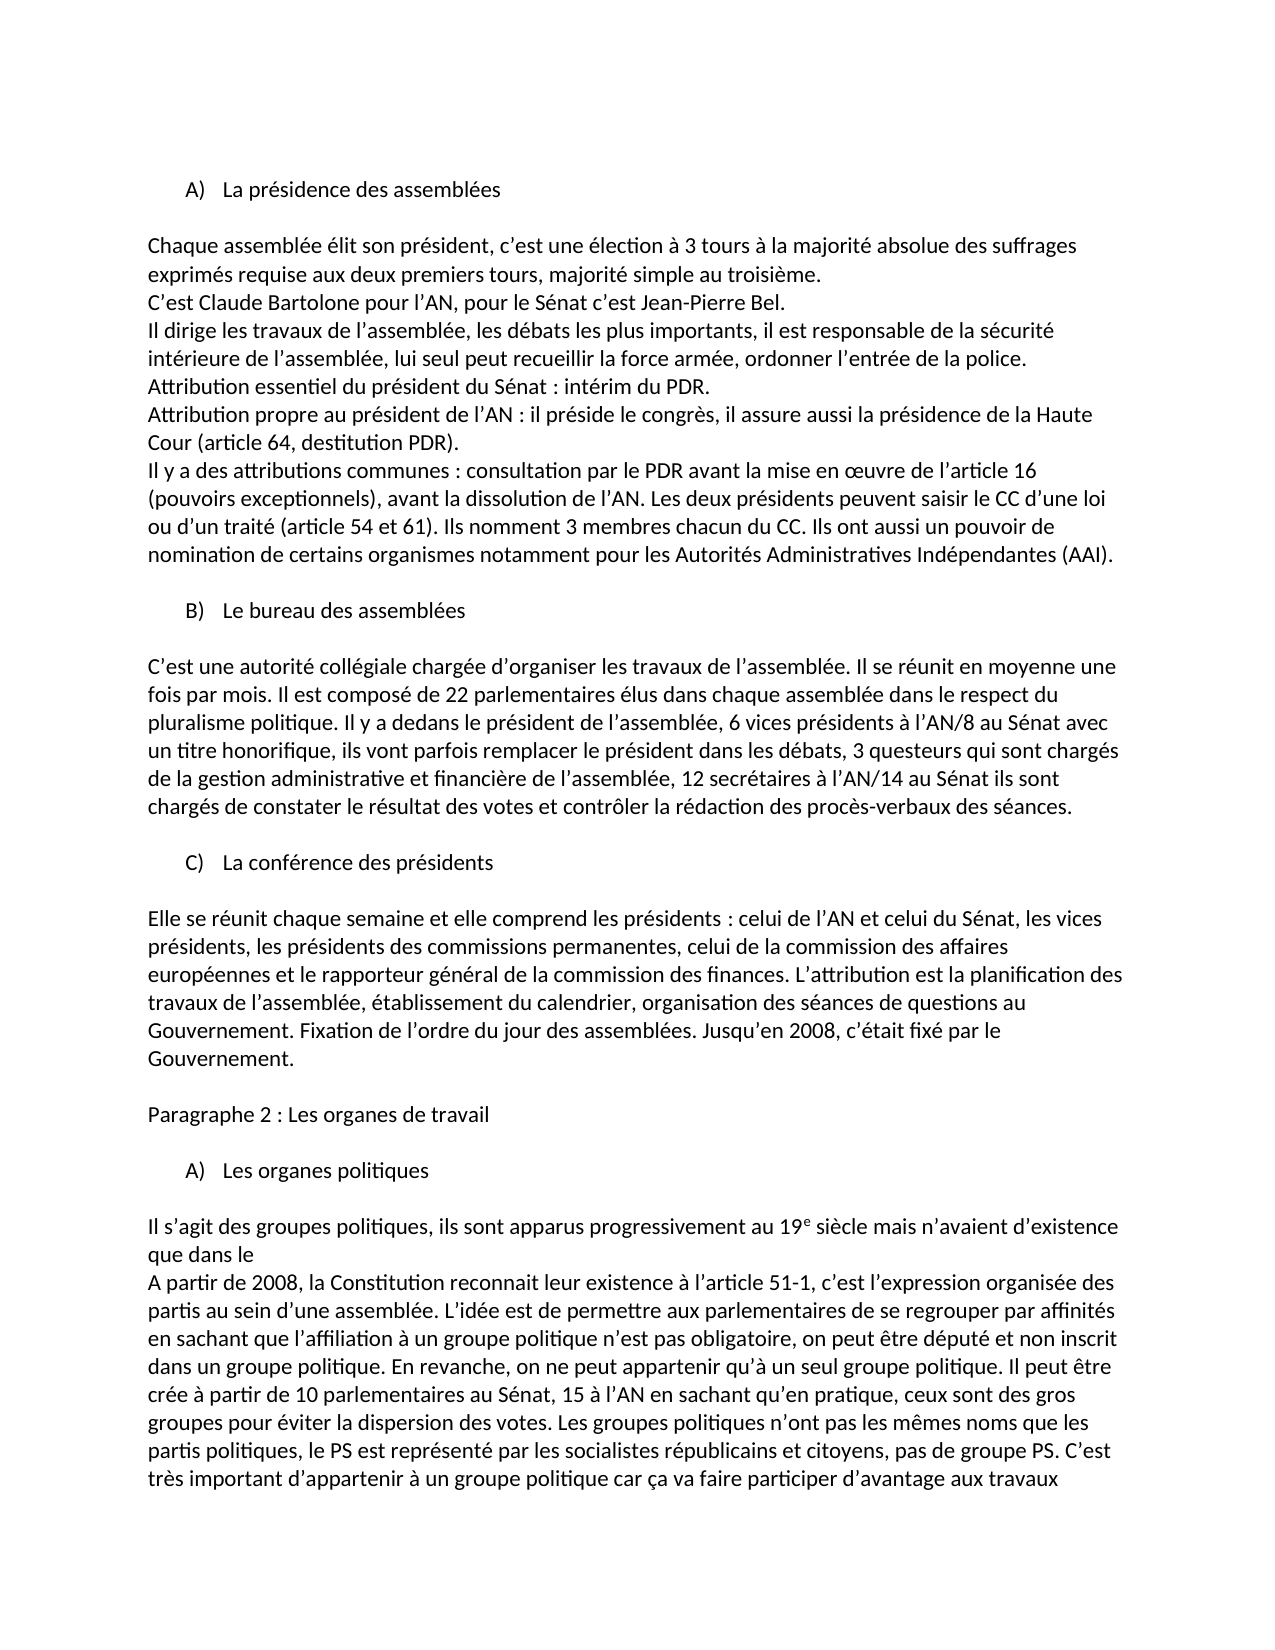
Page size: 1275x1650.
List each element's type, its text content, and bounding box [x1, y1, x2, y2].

text C’est Claude Bartolone pour l’AN, pour le Sénat c’est Jean-Pierre Bel. [148, 288, 1127, 316]
text Attribution propre au président de l’AN : il préside le congrès, il assure aussi la présidence de la Haute Cour (article 64, destitution PDR). [148, 400, 1127, 456]
text Elle se réunit chaque semaine et elle comprend les présidents : celui de l’AN et celui du Sénat, les vices présidents, les présidents des commissions permanentes, celui de la commission des affaires européennes et le rapporteur général de la commission des finances. L’attribution est la planification des travaux de l’assemblée, établissement du calendrier, organisation des séances de questions au Gouvernement. Fixation de l’ordre du jour des assemblées. Jusqu’en 2008, c’était fixé par le Gouvernement. [148, 904, 1127, 1072]
list Le bureau des assemblées [185, 596, 1127, 624]
text Il y a des attributions communes : consultation par le PDR avant la mise en œuvre de l’article 16 (pouvoirs exceptionnels), avant la dissolution de l’AN. Les deux présidents peuvent saisir le CC d’une loi ou d’un traité (article 54 et 61). Ils nomment 3 membres chacun du CC. Ils ont aussi un pouvoir de nomination de certains organismes notamment pour les Autorités Administratives Indépendantes (AAI). [148, 456, 1127, 568]
text Il dirige les travaux de l’assemblée, les débats les plus importants, il est responsable de la sécurité intérieure de l’assemblée, lui seul peut recueillir la force armée, ordonner l’entrée de la police. [148, 316, 1127, 372]
list La présidence des assemblées [185, 176, 1127, 204]
text A partir de 2008, la Constitution reconnait leur existence à l’article 51-1, c’est l’expression organisée des partis au sein d’une assemblée. L’idée est de permettre aux parlementaires de se regrouper par affinités en sachant que l’affiliation à un groupe politique n’est pas obligatoire, on peut être député et non inscrit dans un groupe politique. En revanche, on ne peut appartenir qu’à un seul groupe politique. Il peut être crée à partir de 10 parlementaires au Sénat, 15 à l’AN en sachant qu’en pratique, ceux sont des gros groupes pour éviter la dispersion des votes. Les groupes politiques n’ont pas les mêmes noms que les partis politiques, le PS est représenté par les socialistes républicains et citoyens, pas de groupe PS. C’est très important d’appartenir à un groupe politique car ça va faire participer d’avantage aux travaux [148, 1268, 1127, 1493]
list Les organes politiques [185, 1156, 1127, 1184]
list La conférence des présidents [185, 848, 1127, 876]
text Attribution essentiel du président du Sénat : intérim du PDR. [148, 372, 1127, 400]
text Chaque assemblée élit son président, c’est une élection à 3 tours à la majorité absolue des suffrages exprimés requise aux deux premiers tours, majorité simple au troisième. [148, 232, 1127, 288]
text Paragraphe 2 : Les organes de travail [148, 1100, 1127, 1128]
text Il s’agit des groupes politiques, ils sont apparus progressivement au 19e siècle mais n’avaient d’existence que dans le [148, 1212, 1127, 1268]
text C’est une autorité collégiale chargée d’organiser les travaux de l’assemblée. Il se réunit en moyenne une fois par mois. Il est composé de 22 parlementaires élus dans chaque assemblée dans le respect du pluralisme politique. Il y a dedans le président de l’assemblée, 6 vices présidents à l’AN/8 au Sénat avec un titre honorifique, ils vont parfois remplacer le président dans les débats, 3 questeurs qui sont chargés de la gestion administrative et financière de l’assemblée, 12 secrétaires à l’AN/14 au Sénat ils sont chargés de constater le résultat des votes et contrôler la rédaction des procès-verbaux des séances. [148, 652, 1127, 820]
